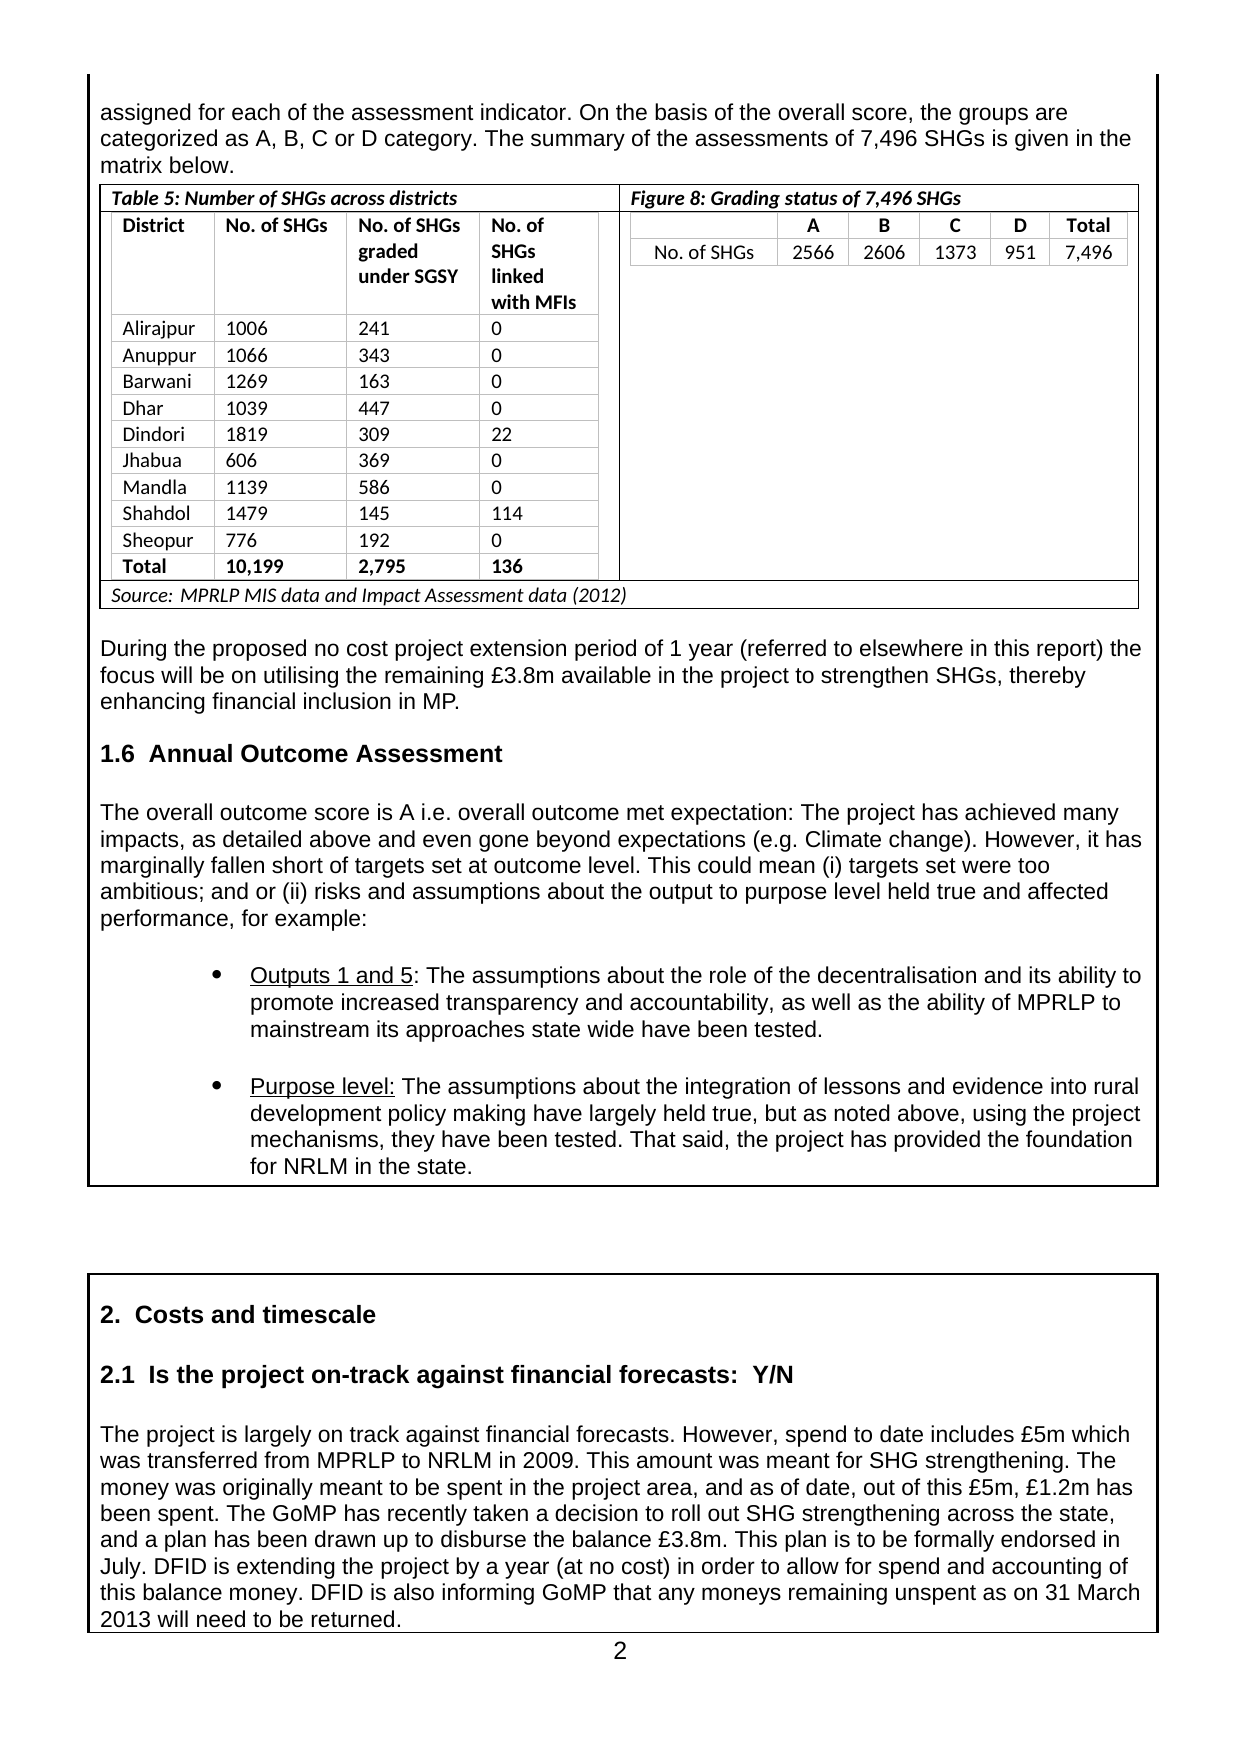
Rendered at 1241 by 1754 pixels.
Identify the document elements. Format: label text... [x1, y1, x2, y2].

table_cell Total [112, 554, 214, 579]
table_cell Dindori [112, 421, 214, 447]
table_cell 10,199 [215, 554, 346, 579]
table_cell 136 [480, 554, 598, 579]
table_cell 1.6 Annual Outcome Assessment The overall outcome score is A i.e. overall outcome met expectation: The project has achieved many impacts, as detailed above and even gone beyond expectations (e.g. Climate change). However, it has marginally fallen short of targets set at outcome level. This could mean (i) targets set were too ambitious; and or (ii) risks and assumptions about the output to purpose level held true and affected performance, for example: Outputs 1 and 5: The assumptions about the role of the decentralisation and its ability to promote increased transparency and accountability, as well as the ability of MPRLP to mainstream its approaches state wide have been tested. Purpose level: The assumptions about the integration of lessons and evidence into rural development policy making have largely held true, but as noted above, using the project mechanisms, they have been tested. That said, the project has provided the foundation for NRLM in the state. [90, 714, 1156, 1185]
table_cell 0 [480, 474, 598, 499]
table_cell 1139 [215, 474, 346, 499]
table_cell 343 [347, 342, 479, 367]
table_cell assigned for each of the assessment indicator. On the basis of the overall score, the groups are categorized as A, B, C or D category. The summary of the assessments of 7,496 SHGs is given in the matrix below. During the proposed no cost project extension period of 1 year (referred to elsewhere in this report) the focus will be on utilising the remaining £3.8m available in the project to strengthen SHGs, thereby enhancing financial inclusion in MP. [90, 74, 1156, 714]
table_header District [112, 213, 214, 314]
table_cell 2566 [778, 239, 848, 264]
table_cell Dhar [112, 395, 214, 420]
table_cell 0 [480, 342, 598, 367]
table_cell 163 [347, 368, 479, 394]
table_cell 1269 [215, 368, 346, 394]
table_cell [620, 212, 1138, 580]
table_cell 2,795 [347, 554, 479, 579]
table_cell Mandla [112, 474, 214, 499]
table_cell No. of SHGs [631, 239, 777, 264]
table_header A [778, 213, 848, 238]
table_cell 1039 [215, 395, 346, 420]
table_header Table 5: Number of SHGs across districts [101, 185, 619, 211]
table_header No. of SHGs [215, 213, 346, 314]
table_cell 309 [347, 421, 479, 447]
table_cell 192 [347, 527, 479, 552]
table_cell Anuppur [112, 342, 214, 367]
table_cell Jhabua [112, 448, 214, 473]
table_cell 586 [347, 474, 479, 499]
table_cell 0 [480, 395, 598, 420]
table_header C [920, 213, 990, 238]
table_cell 369 [347, 448, 479, 473]
table_header [631, 213, 777, 238]
table_cell 0 [480, 315, 598, 341]
table_header B [849, 213, 919, 238]
table_header No. of SHGs graded under SGSY [347, 213, 479, 314]
table_cell 447 [347, 395, 479, 420]
table_cell Alirajpur [112, 315, 214, 341]
table_cell Sheopur [112, 527, 214, 552]
table_cell 776 [215, 527, 346, 552]
table_cell 606 [215, 448, 346, 473]
table_cell 0 [480, 527, 598, 552]
table_header Figure 8: Grading status of 7,496 SHGs [620, 185, 1138, 211]
table_cell Source: MPRLP MIS data and Impact Assessment data (2012) [101, 581, 1138, 608]
table_cell 1006 [215, 315, 346, 341]
table_cell Barwani [112, 368, 214, 394]
table_cell 951 [991, 239, 1049, 264]
table_cell 241 [347, 315, 479, 341]
table_cell [101, 212, 111, 580]
table_cell Shahdol [112, 501, 214, 526]
table_header D [991, 213, 1049, 238]
table_cell 2.1 Is the project on-track against financial forecasts: Y/N The project is largely on track against financial forecasts. However, spend to date includes £5m which was transferred from MPRLP to NRLM in 2009. This amount was meant for SHG strengthening. The money was originally meant to be spent in the project area, and as of date, out of this £5m, £1.2m has been spent. The GoMP has recently taken a decision to roll out SHG strengthening across the state, and a plan has been drawn up to disburse the balance £3.8m. This plan is to be formally endorsed in July. DFID is extending the project by a year (at no cost) in order to allow for spend and accounting of this balance money. DFID is also informing GoMP that any moneys remaining unspent as on 31 March 2013 will need to be returned. [90, 1335, 1156, 1632]
table_cell [599, 212, 619, 580]
table_cell 1819 [215, 421, 346, 447]
table_cell 2606 [849, 239, 919, 264]
table_cell 0 [480, 368, 598, 394]
table_cell 145 [347, 501, 479, 526]
table_header No. of SHGs linked with MFIs [480, 213, 598, 314]
table_cell 1373 [920, 239, 990, 264]
table_cell 1479 [215, 501, 346, 526]
table_header Total [1050, 213, 1127, 238]
table_cell 7,496 [1050, 239, 1127, 264]
table_cell 114 [480, 501, 598, 526]
table_cell 1066 [215, 342, 346, 367]
table_header 2. Costs and timescale [90, 1275, 1156, 1335]
table_cell 22 [480, 421, 598, 447]
table_cell 0 [480, 448, 598, 473]
